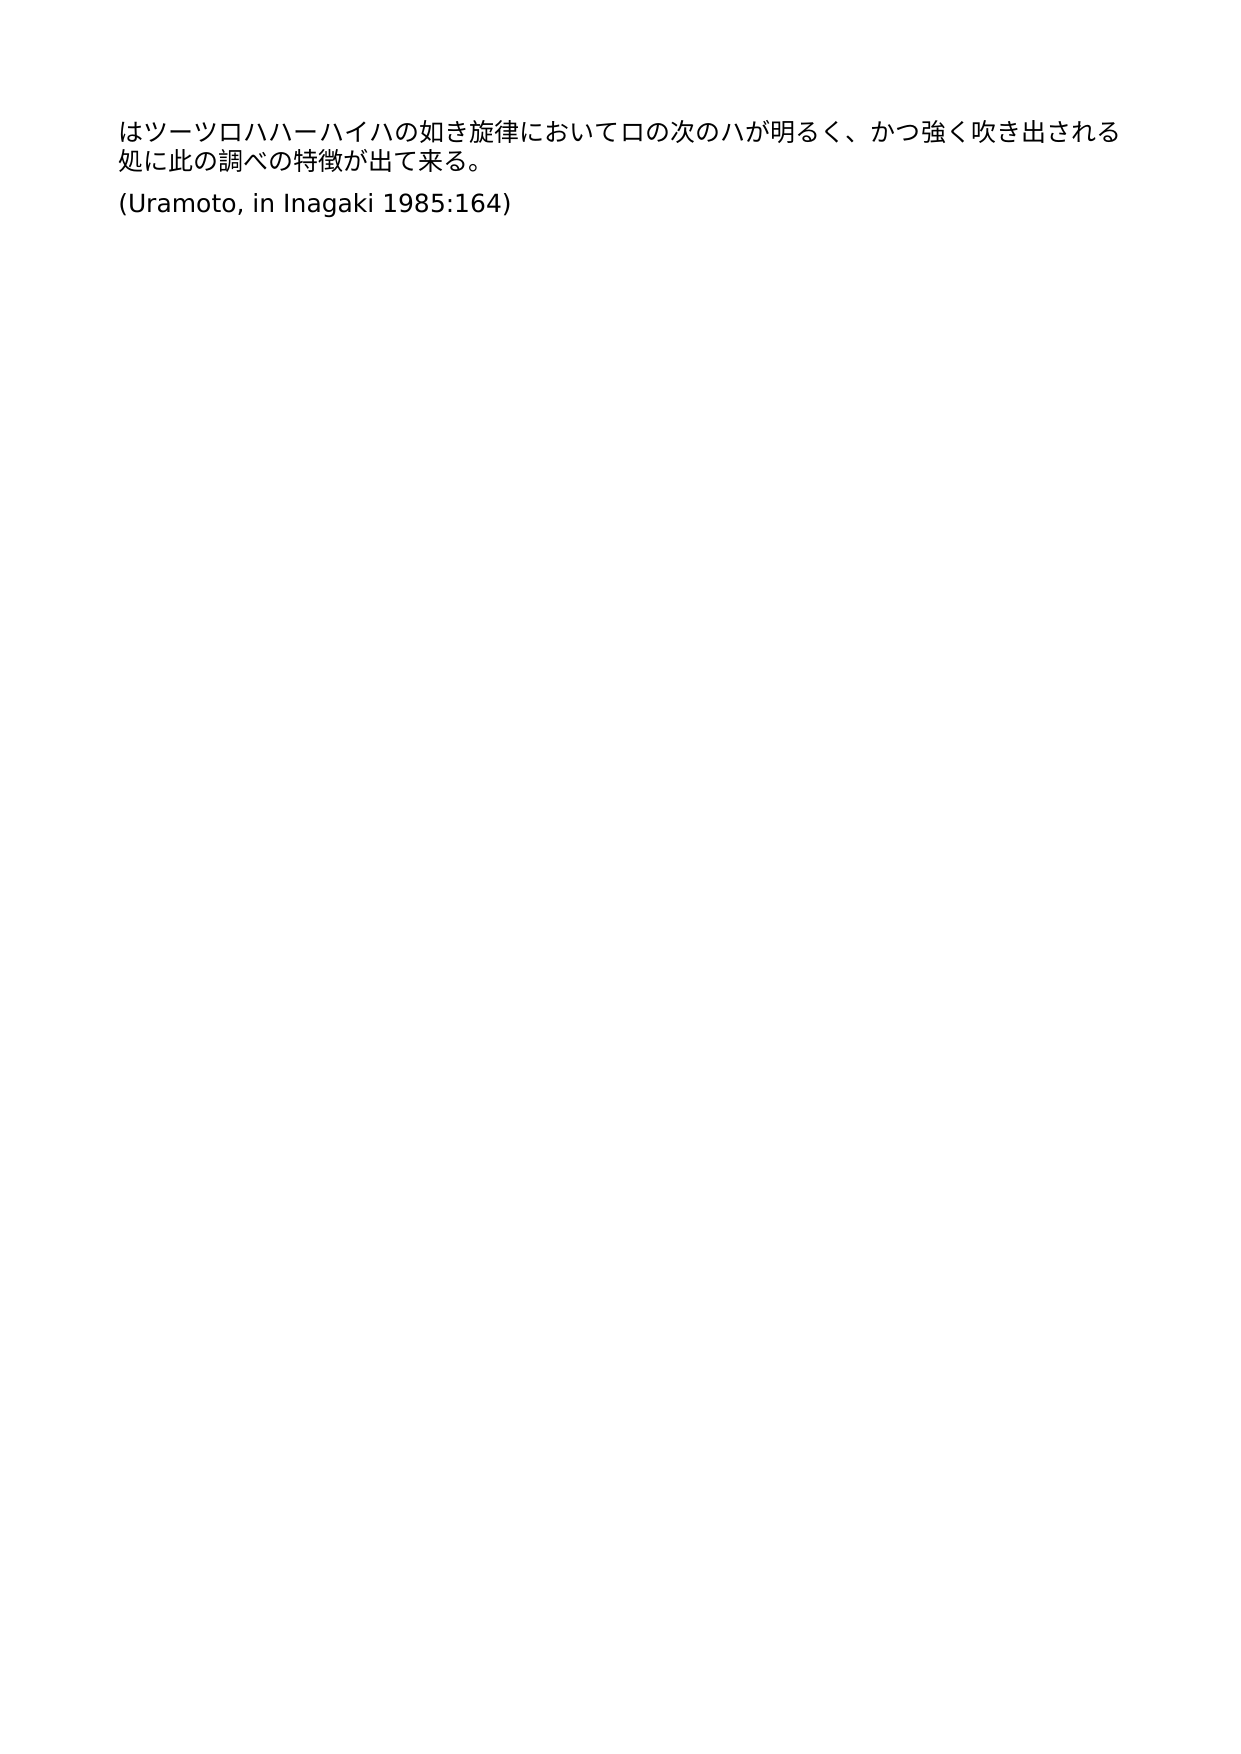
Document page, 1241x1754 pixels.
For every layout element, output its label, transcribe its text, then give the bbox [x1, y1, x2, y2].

text (Uramoto, in Inagaki 1985:164) [118, 189, 1122, 218]
text はツーツロハハーハイハの如き旋律においてロの次のハが明るく、かつ強く吹き出される処に此の調べの特徴が出て来る。 [118, 118, 1122, 176]
